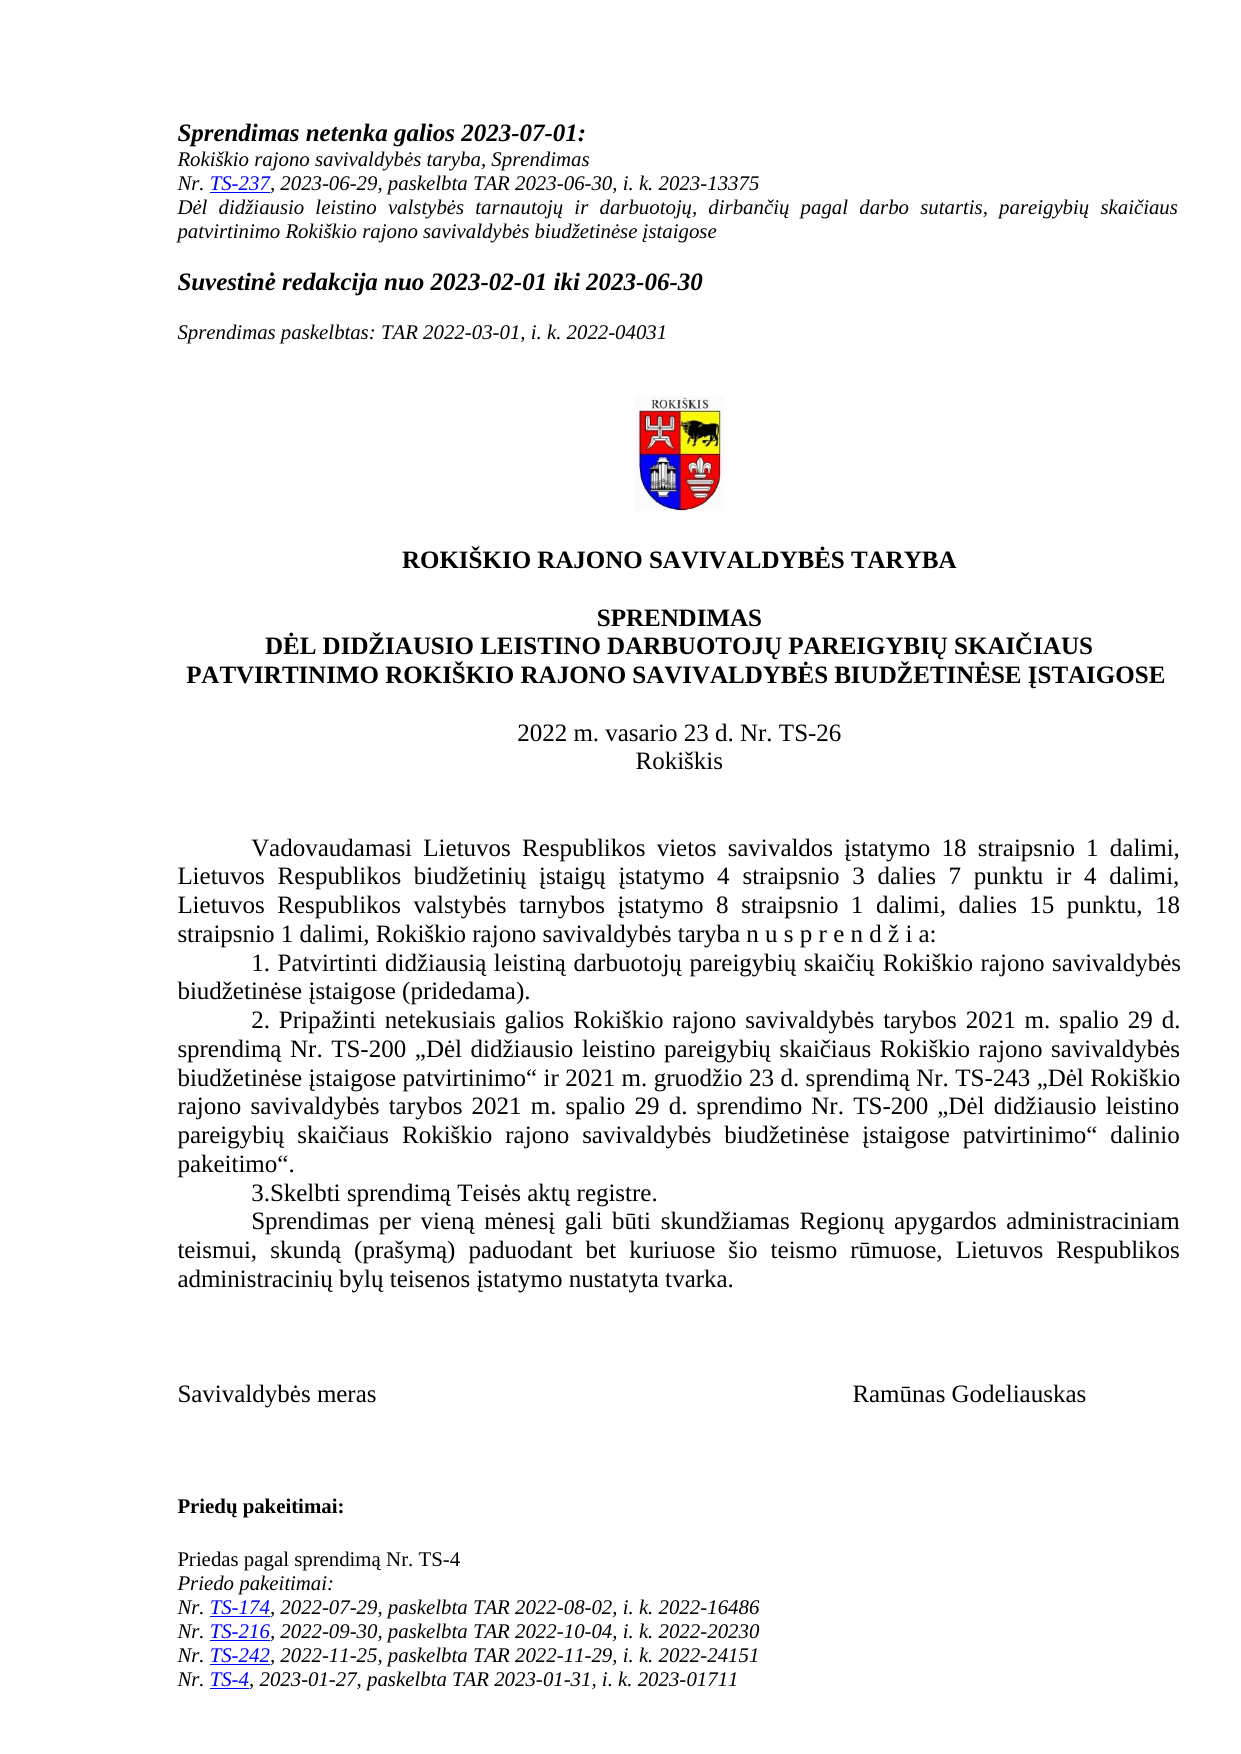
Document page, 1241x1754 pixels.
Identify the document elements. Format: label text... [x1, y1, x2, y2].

text Nr. TS-237, 2023-06-29, paskelbta TAR 2023-06-30, i. k. 2023-13375 [177, 171, 1181, 195]
text Sprendimas paskelbtas: TAR 2022-03-01, i. k. 2022-04031 [177, 320, 1181, 344]
text DĖL DIDŽIAUSIO LEISTINO DARBUOTOJŲ PAREIGYBIŲ SKAIČIAUS PATVIRTINIMO ROKIŠKIO RAJONO SAVIVALDYBĖS BIUDŽETINĖSE ĮSTAIGOSE [177, 631, 1181, 689]
text 2022 m. vasario 23 d. Nr. TS-26 [177, 718, 1181, 746]
text Nr. TS-216, 2022-09-30, paskelbta TAR 2022-10-04, i. k. 2022-20230 [177, 1619, 1181, 1643]
text Priedo pakeitimai: [177, 1571, 1181, 1595]
text 3.Skelbti sprendimą Teisės aktų registre. [177, 1178, 1181, 1206]
text Suvestinė redakcija nuo 2023-02-01 iki 2023-06-30 [177, 267, 1181, 296]
text Nr. TS-242, 2022-11-25, paskelbta TAR 2022-11-29, i. k. 2022-24151 [177, 1643, 1181, 1667]
text 2. Pripažinti netekusiais galios Rokiškio rajono savivaldybės tarybos 2021 m. spalio 29 d. sprendimą Nr. TS-200 „Dėl didžiausio leistino pareigybių skaičiaus Rokiškio rajono savivaldybės biudžetinėse įstaigose patvirtinimo“ ir 2021 m. gruodžio 23 d. sprendimą Nr. TS-243 „Dėl Rokiškio rajono savivaldybės tarybos 2021 m. spalio 29 d. sprendimo Nr. TS-200 „Dėl didžiausio leistino pareigybių skaičiaus Rokiškio rajono savivaldybės biudžetinėse įstaigose patvirtinimo“ dalinio pakeitimo“. [177, 1005, 1181, 1178]
text Vadovaudamasi Lietuvos Respublikos vietos savivaldos įstatymo 18 straipsnio 1 dalimi, Lietuvos Respublikos biudžetinių įstaigų įstatymo 4 straipsnio 3 dalies 7 punktu ir 4 dalimi, Lietuvos Respublikos valstybės tarnybos įstatymo 8 straipsnio 1 dalimi, dalies 15 punktu, 18 straipsnio 1 dalimi, Rokiškio rajono savivaldybės taryba n u s p r e n d ž i a: [177, 833, 1181, 948]
text Nr. TS-174, 2022-07-29, paskelbta TAR 2022-08-02, i. k. 2022-16486 [177, 1595, 1181, 1619]
text SPRENDIMAS [177, 603, 1181, 631]
text Sprendimas netenka galios 2023-07-01: [177, 118, 1181, 147]
text ROKIŠKIO RAJONO SAVIVALDYBĖS TARYBA [177, 545, 1181, 574]
text Savivaldybės meras Ramūnas Godeliauskas [177, 1379, 1181, 1408]
text 1. Patvirtinti didžiausią leistiną darbuotojų pareigybių skaičių Rokiškio rajono savivaldybės biudžetinėse įstaigose (pridedama). [177, 948, 1181, 1005]
text Nr. TS-4, 2023-01-27, paskelbta TAR 2023-01-31, i. k. 2023-01711 [177, 1667, 1181, 1691]
text Dėl didžiausio leistino valstybės tarnautojų ir darbuotojų, dirbančių pagal darbo sutartis, pareigybių skaičiaus patvirtinimo Rokiškio rajono savivaldybės biudžetinėse įstaigose [177, 195, 1181, 243]
text Priedų pakeitimai: [177, 1494, 1181, 1518]
text Rokiškis [177, 746, 1181, 775]
text Priedas pagal sprendimą Nr. TS-4 [177, 1547, 1181, 1571]
text Sprendimas per vieną mėnesį gali būti skundžiamas Regionų apygardos administraciniam teismui, skundą (prašymą) paduodant bet kuriuose šio teismo rūmuose, Lietuvos Respublikos administracinių bylų teisenos įstatymo nustatyta tvarka. [177, 1206, 1181, 1293]
text Rokiškio rajono savivaldybės taryba, Sprendimas [177, 147, 1181, 171]
